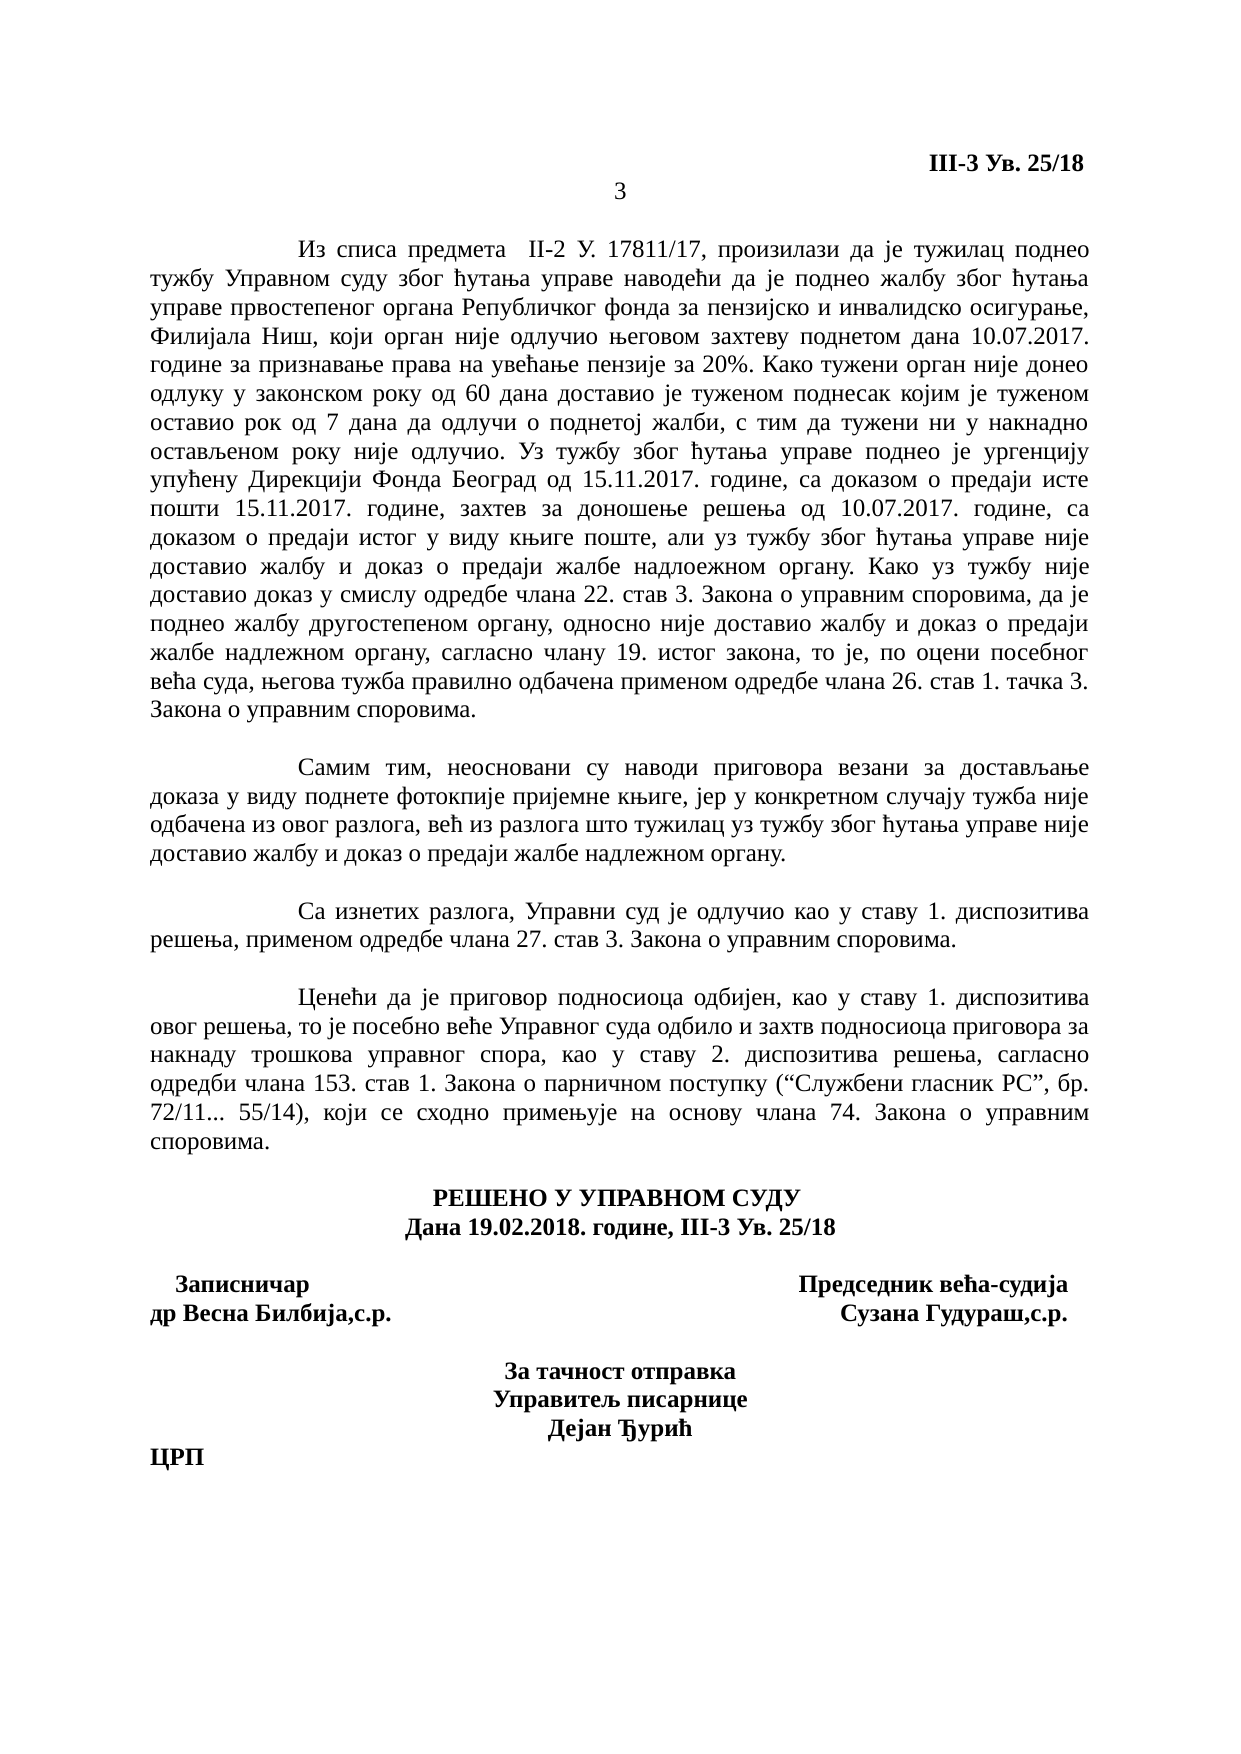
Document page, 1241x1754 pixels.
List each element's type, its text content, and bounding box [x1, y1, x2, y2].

text др Весна Билбија,с.р. Сузана Гудураш,с.р. [150, 1298, 1090, 1327]
text Записничар Председник већа-судија [150, 1269, 1090, 1298]
text Дана 19.02.2018. године, III-3 Ув. 25/18 [150, 1212, 1090, 1241]
text Дејан Ђурић [150, 1413, 1090, 1442]
text Управитељ писарнице [150, 1384, 1090, 1413]
text Из списа предмета II-2 У. 17811/17, произилази да је тужилац поднео тужбу Управном суду због ћутања управе наводећи да је поднео жалбу због ћутања управе првостепеног органа Републичког фонда за пензијско и инвалидско осигурање, Филијала Ниш, који орган није одлучио његовом захтеву поднетом дана 10.07.2017. године за признавање права на увећање пензије за 20%. Како тужени орган није донео одлуку у законском року од 60 дана доставио је туженом поднесак којим је туженом оставио рок од 7 дана да одлучи о поднетој жалби, с тим да тужени ни у накнадно остављеном року није одлучио. Уз тужбу због ћутања управе поднео је ургенцију упућену Дирекцији Фонда Београд од 15.11.2017. године, са доказом о предаји исте пошти 15.11.2017. године, захтев за доношење решења од 10.07.2017. године, са доказом о предаји истог у виду књиге поште, али уз тужбу због ћутања управе није доставио жалбу и доказ о предаји жалбе надлоежном органу. Како уз тужбу није доставио доказ у смислу одредбе члана 22. став 3. Закона о управним споровима, да је поднео жалбу другостепеном органу, односно није доставио жалбу и доказ о предаји жалбе надлежном органу, сагласно члану 19. истог закона, то је, по оцени посебног већа суда, његова тужба правилно одбачена применом одредбе члана 26. став 1. тачка 3. Закона о управним споровима. [150, 234, 1090, 723]
text Ценећи да је приговор подносиоца одбијен, као у ставу 1. диспозитива овог решења, то је посебно веће Управног суда одбило и захтв подносиоца приговора за накнаду трошкова управног спора, као у ставу 2. диспозитива решења, сагласно одредби члана 153. став 1. Закона о парничном поступку (“Службени гласник РС”, бр. 72/11... 55/14), који се сходно примењује на основу члана 74. Закона о управним споровима. [150, 982, 1090, 1154]
text РЕШЕНО У УПРАВНОМ СУДУ [150, 1183, 1090, 1212]
text Са изнетих разлога, Управни суд је одлучио као у ставу 1. диспозитива решења, применом одредбе члана 27. став 3. Закона о управним споровима. [150, 896, 1090, 953]
text Самим тим, неосновани су наводи приговора везани за достављање доказа у виду поднете фотокпије пријемне књиге, јер у конкретном случају тужба није одбачена из овог разлога, већ из разлога што тужилац уз тужбу због ћутања управе није доставио жалбу и доказ о предаји жалбе надлежном органу. [150, 752, 1090, 867]
text ЦРП [150, 1442, 1090, 1471]
text За тачност отправка [150, 1356, 1090, 1384]
